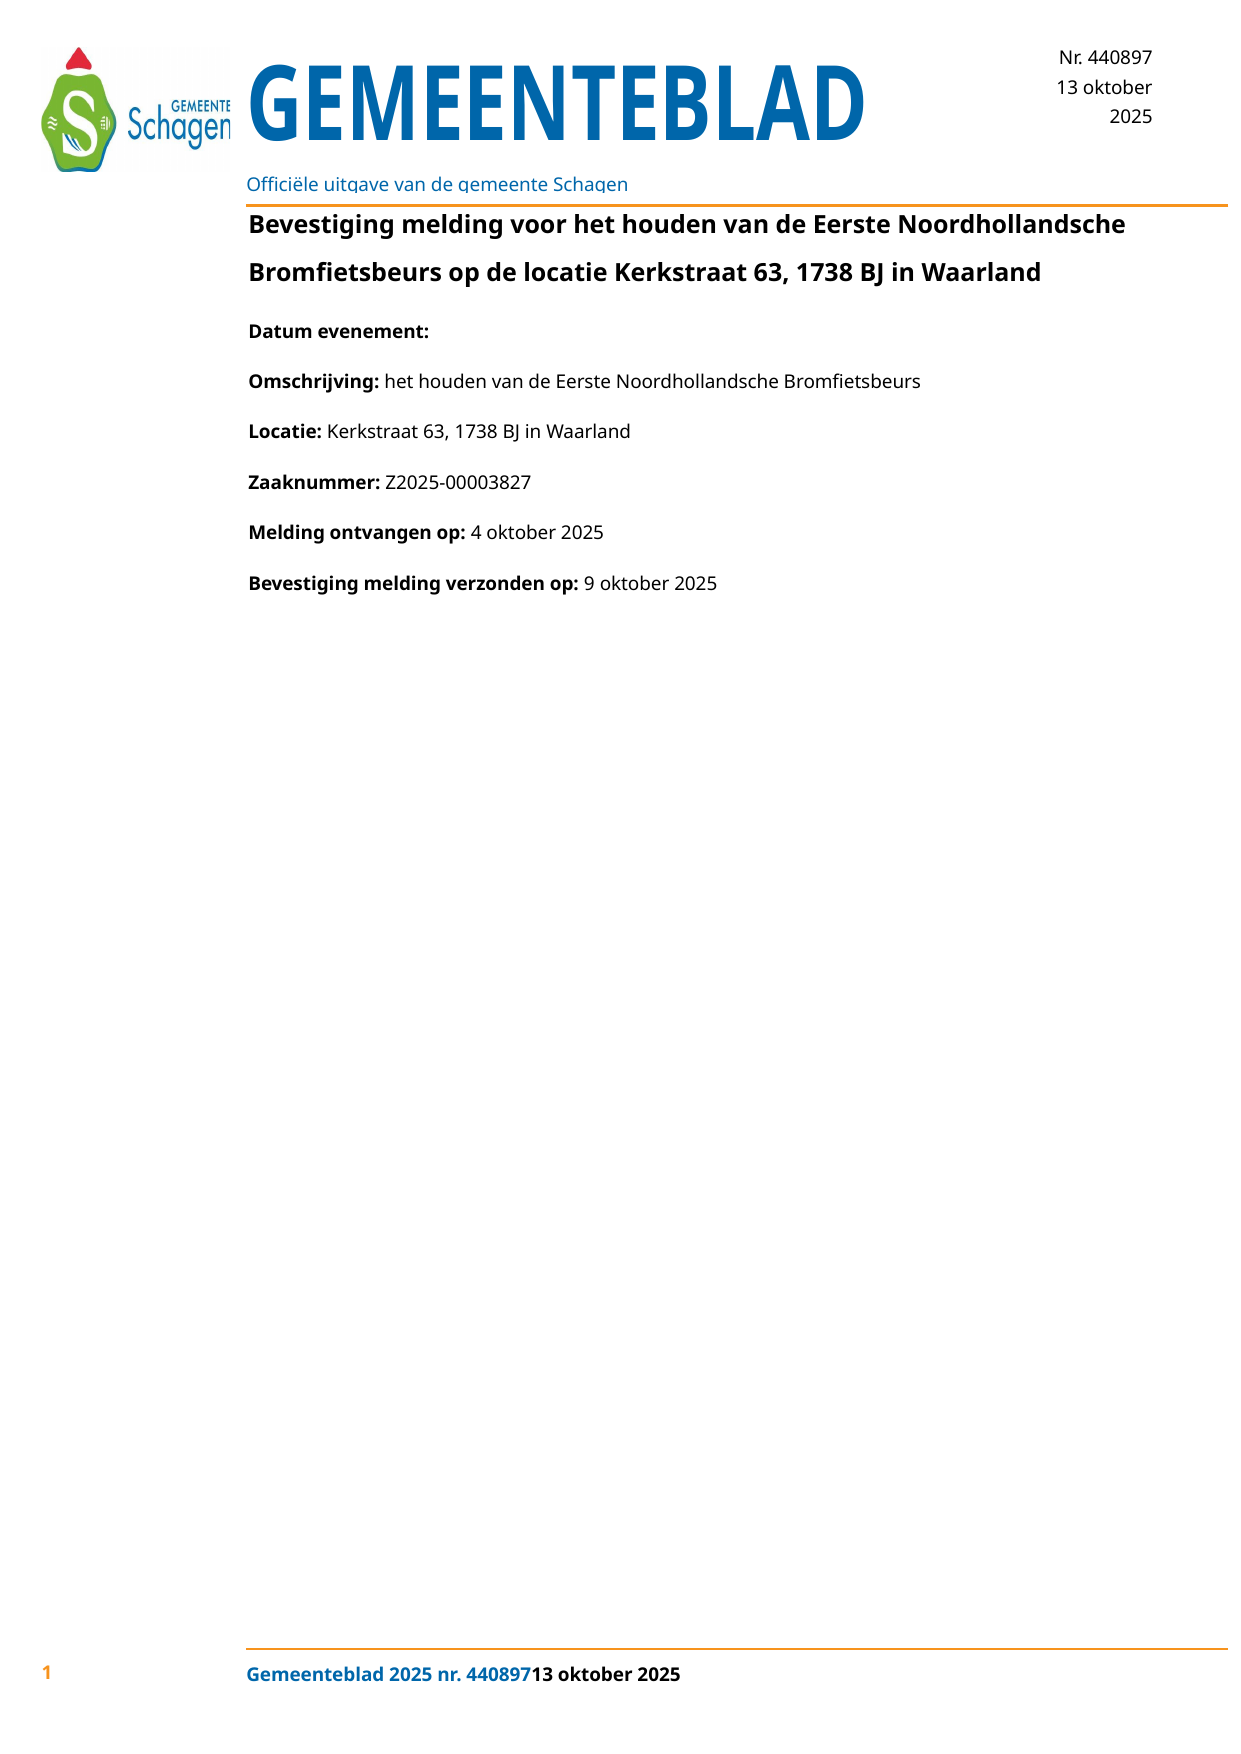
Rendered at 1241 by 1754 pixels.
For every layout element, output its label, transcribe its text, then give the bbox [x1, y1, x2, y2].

picture [41, 47, 231, 172]
text Bevestiging melding verzonden op: 9 oktober 2025 [248, 570, 1152, 596]
text Datum evenement: [248, 318, 1152, 344]
text Locatie: Kerkstraat 63, 1738 BJ in Waarland [248, 419, 1152, 444]
text Bevestiging melding voor het houden van de Eerste Noordhollandsche Bromfietsbeurs op de locatie Kerkstraat 63, 1738 BJ in Waarland [248, 207, 1152, 288]
text Melding ontvangen op: 4 oktober 2025 [248, 519, 1152, 545]
text Zaaknummer: Z2025-00003827 [248, 469, 1152, 495]
text Omschrijving: het houden van de Eerste Noordhollandsche Bromfietsbeurs [248, 368, 1152, 394]
